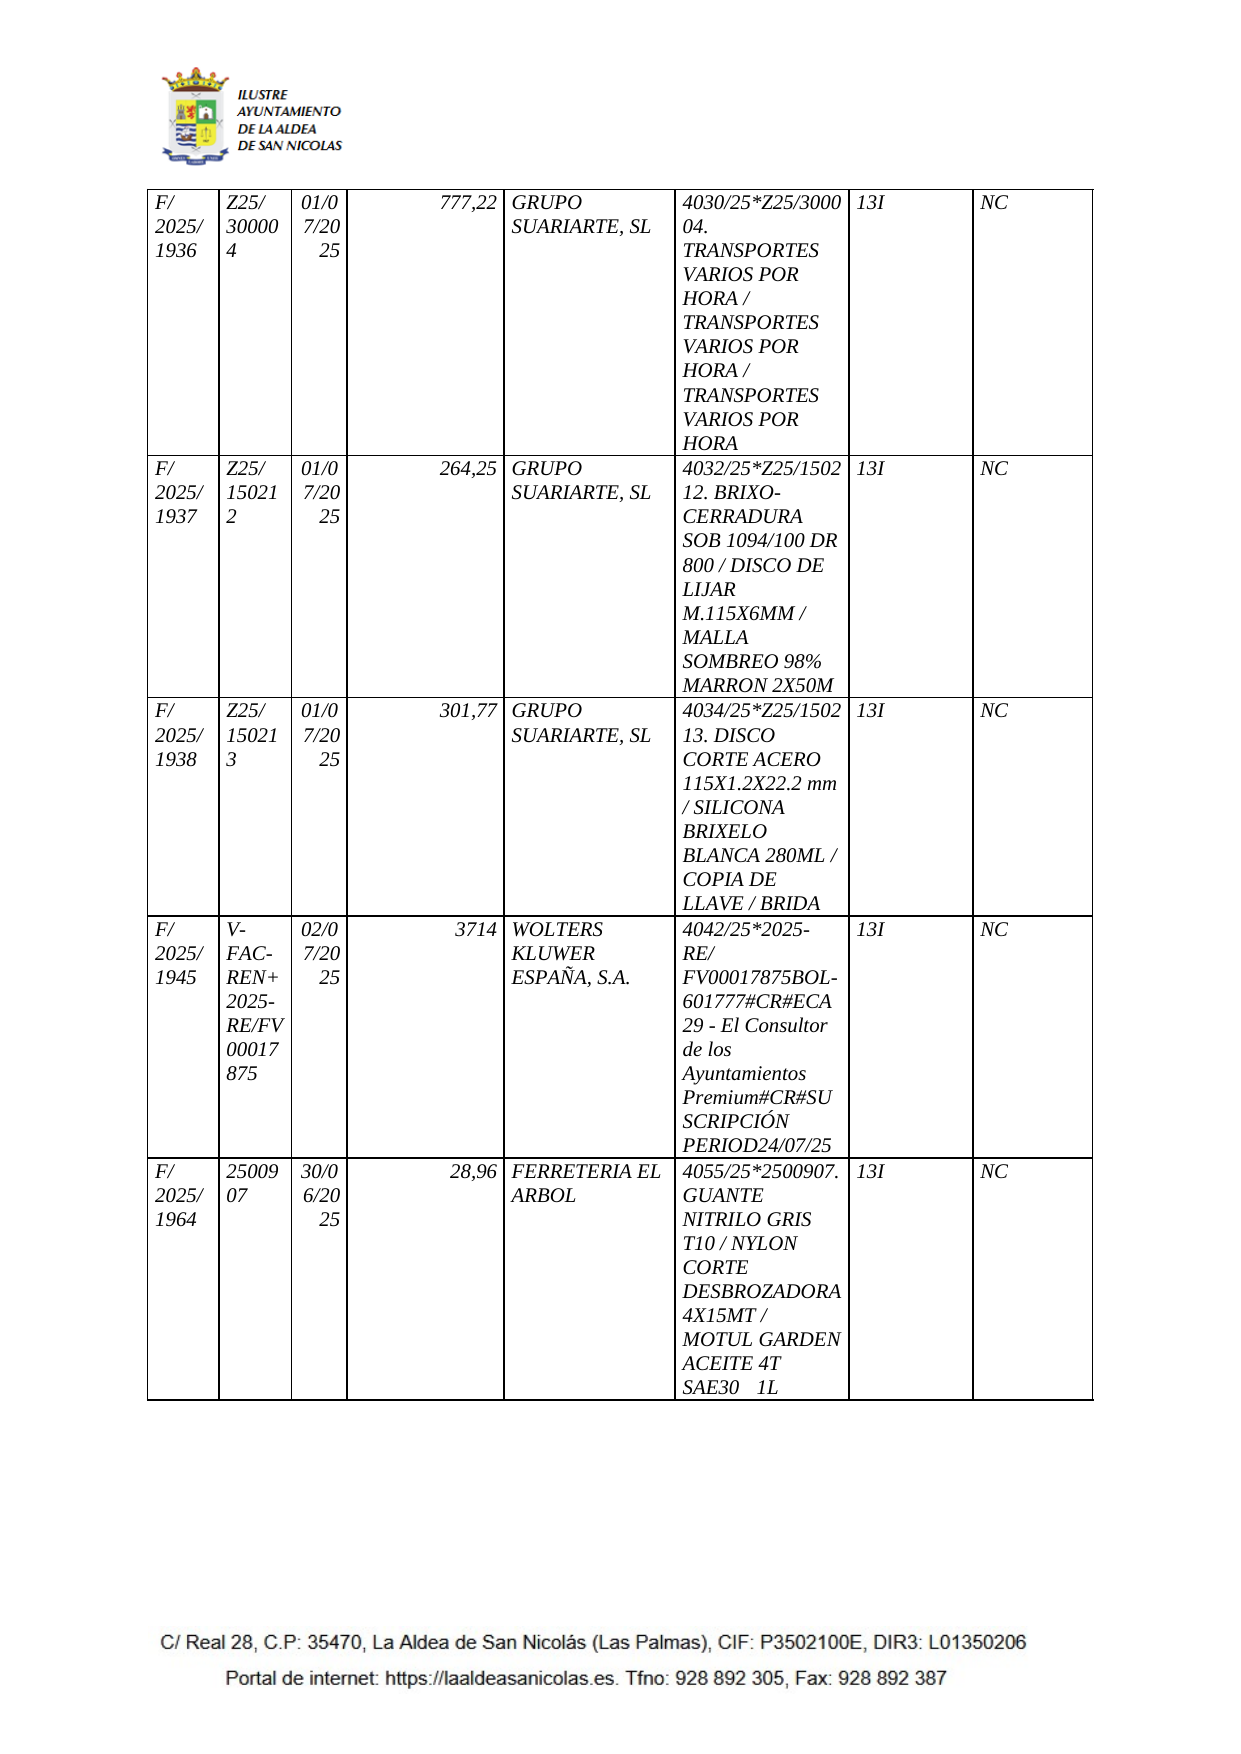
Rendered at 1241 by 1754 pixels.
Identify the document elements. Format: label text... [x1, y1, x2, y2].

table_cell F/2025/1936 [148, 190, 218, 455]
table_cell V-FAC-REN+ 2025-RE/FV00017875 [220, 917, 291, 1157]
table_cell NC [974, 456, 1092, 697]
table_cell 4055/25*2500907. GUANTE NITRILO GRIS T10 / NYLON CORTE DESBROZADORA 4X15MT / MOTUL GARDEN ACEITE 4T SAE30 1L [676, 1159, 848, 1399]
table_cell 3714 [348, 917, 503, 1157]
table_cell NC [974, 190, 1092, 455]
table_cell 264,25 [348, 456, 503, 697]
table_cell WOLTERS KLUWER ESPAÑA, S.A. [505, 917, 674, 1157]
table_cell 777,22 [348, 190, 503, 455]
table_cell NC [974, 917, 1092, 1157]
table_cell 28,96 [348, 1159, 503, 1399]
table_cell 13I [850, 698, 972, 915]
table_cell 2500907 [220, 1159, 291, 1399]
table_cell NC [974, 698, 1092, 915]
table_cell 13I [850, 190, 972, 455]
table_cell 4042/25*2025-RE/FV00017875BOL-601777#CR#ECA29 - El Consultor de los Ayuntamientos Premium#CR#SUSCRIPCIÓN PERIOD24/07/25 [676, 917, 848, 1157]
table_cell GRUPO SUARIARTE, SL [505, 456, 674, 697]
table_cell F/2025/1964 [148, 1159, 218, 1399]
picture [148, 59, 358, 173]
table_cell NC [974, 1159, 1092, 1399]
table_cell GRUPO SUARIARTE, SL [505, 698, 674, 915]
table_cell Z25/ 300004 [220, 190, 291, 455]
table_cell 01/07/2025 [292, 190, 346, 455]
table_cell 01/07/2025 [292, 698, 346, 915]
table_cell 4034/25*Z25/150213. DISCO CORTE ACERO 115X1.2X22.2 mm / SILICONA BRIXELO BLANCA 280ML / COPIA DE LLAVE / BRIDA [676, 698, 848, 915]
table_cell 4032/25*Z25/150212. BRIXO-CERRADURA SOB 1094/100 DR 800 / DISCO DE LIJAR M.115X6MM / MALLA SOMBREO 98% MARRON 2X50M [676, 456, 848, 697]
table_cell FERRETERIA EL ARBOL [505, 1159, 674, 1399]
table_cell 301,77 [348, 698, 503, 915]
table_cell F/2025/1945 [148, 917, 218, 1157]
table_cell 01/07/2025 [292, 456, 346, 697]
table_cell 4030/25*Z25/300004. TRANSPORTES VARIOS POR HORA / TRANSPORTES VARIOS POR HORA / TRANSPORTES VARIOS POR HORA [676, 190, 848, 455]
table_cell F/2025/1938 [148, 698, 218, 915]
table_cell 13I [850, 917, 972, 1157]
table_cell F/2025/1937 [148, 456, 218, 697]
picture [148, 1626, 1034, 1694]
table_cell 02/07/2025 [292, 917, 346, 1157]
table_cell 30/06/2025 [292, 1159, 346, 1399]
table_cell 13I [850, 456, 972, 697]
table_cell Z25/ 150213 [220, 698, 291, 915]
table_cell Z25/ 150212 [220, 456, 291, 697]
table_cell 13I [850, 1159, 972, 1399]
table_cell GRUPO SUARIARTE, SL [505, 190, 674, 455]
